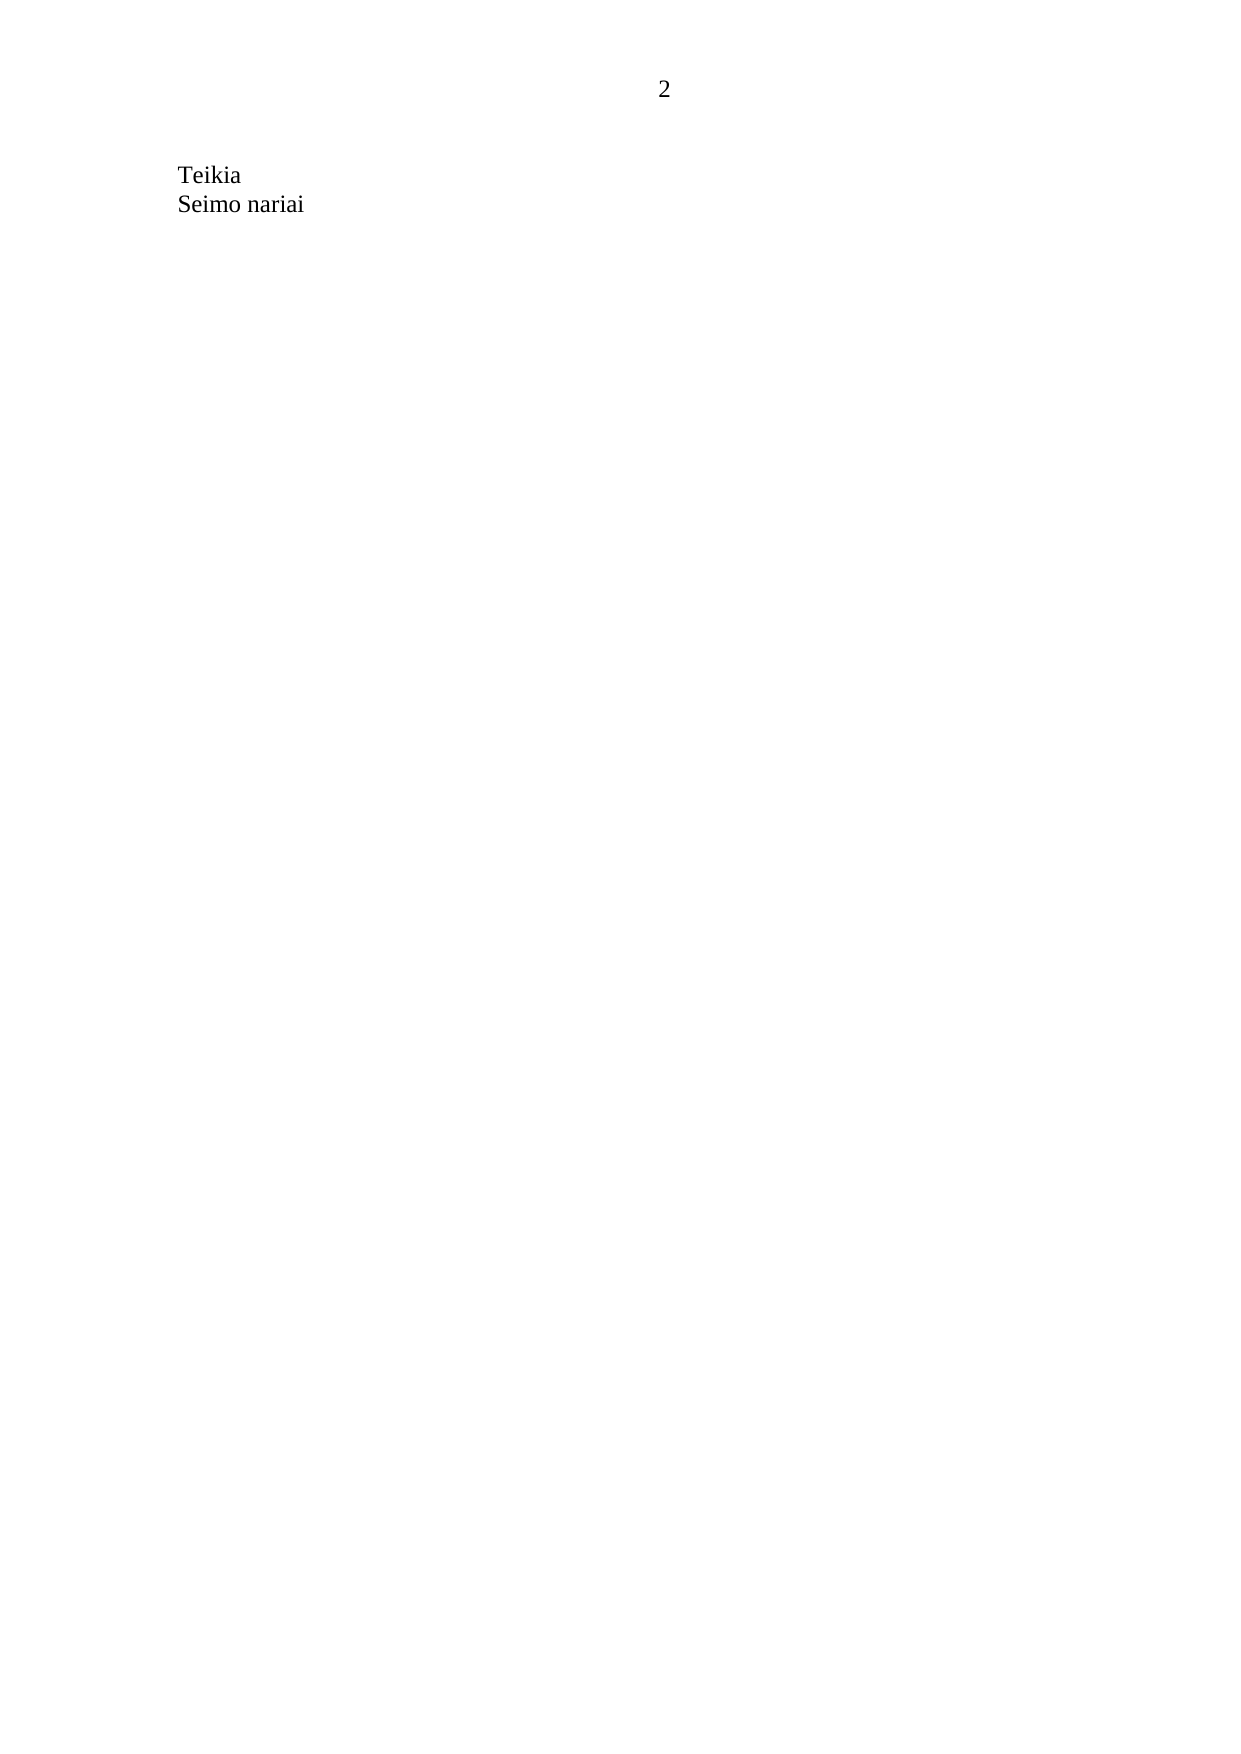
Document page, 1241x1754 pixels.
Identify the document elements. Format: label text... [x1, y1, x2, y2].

text Seimo nariai [177, 189, 1152, 218]
text Teikia [177, 160, 1152, 189]
